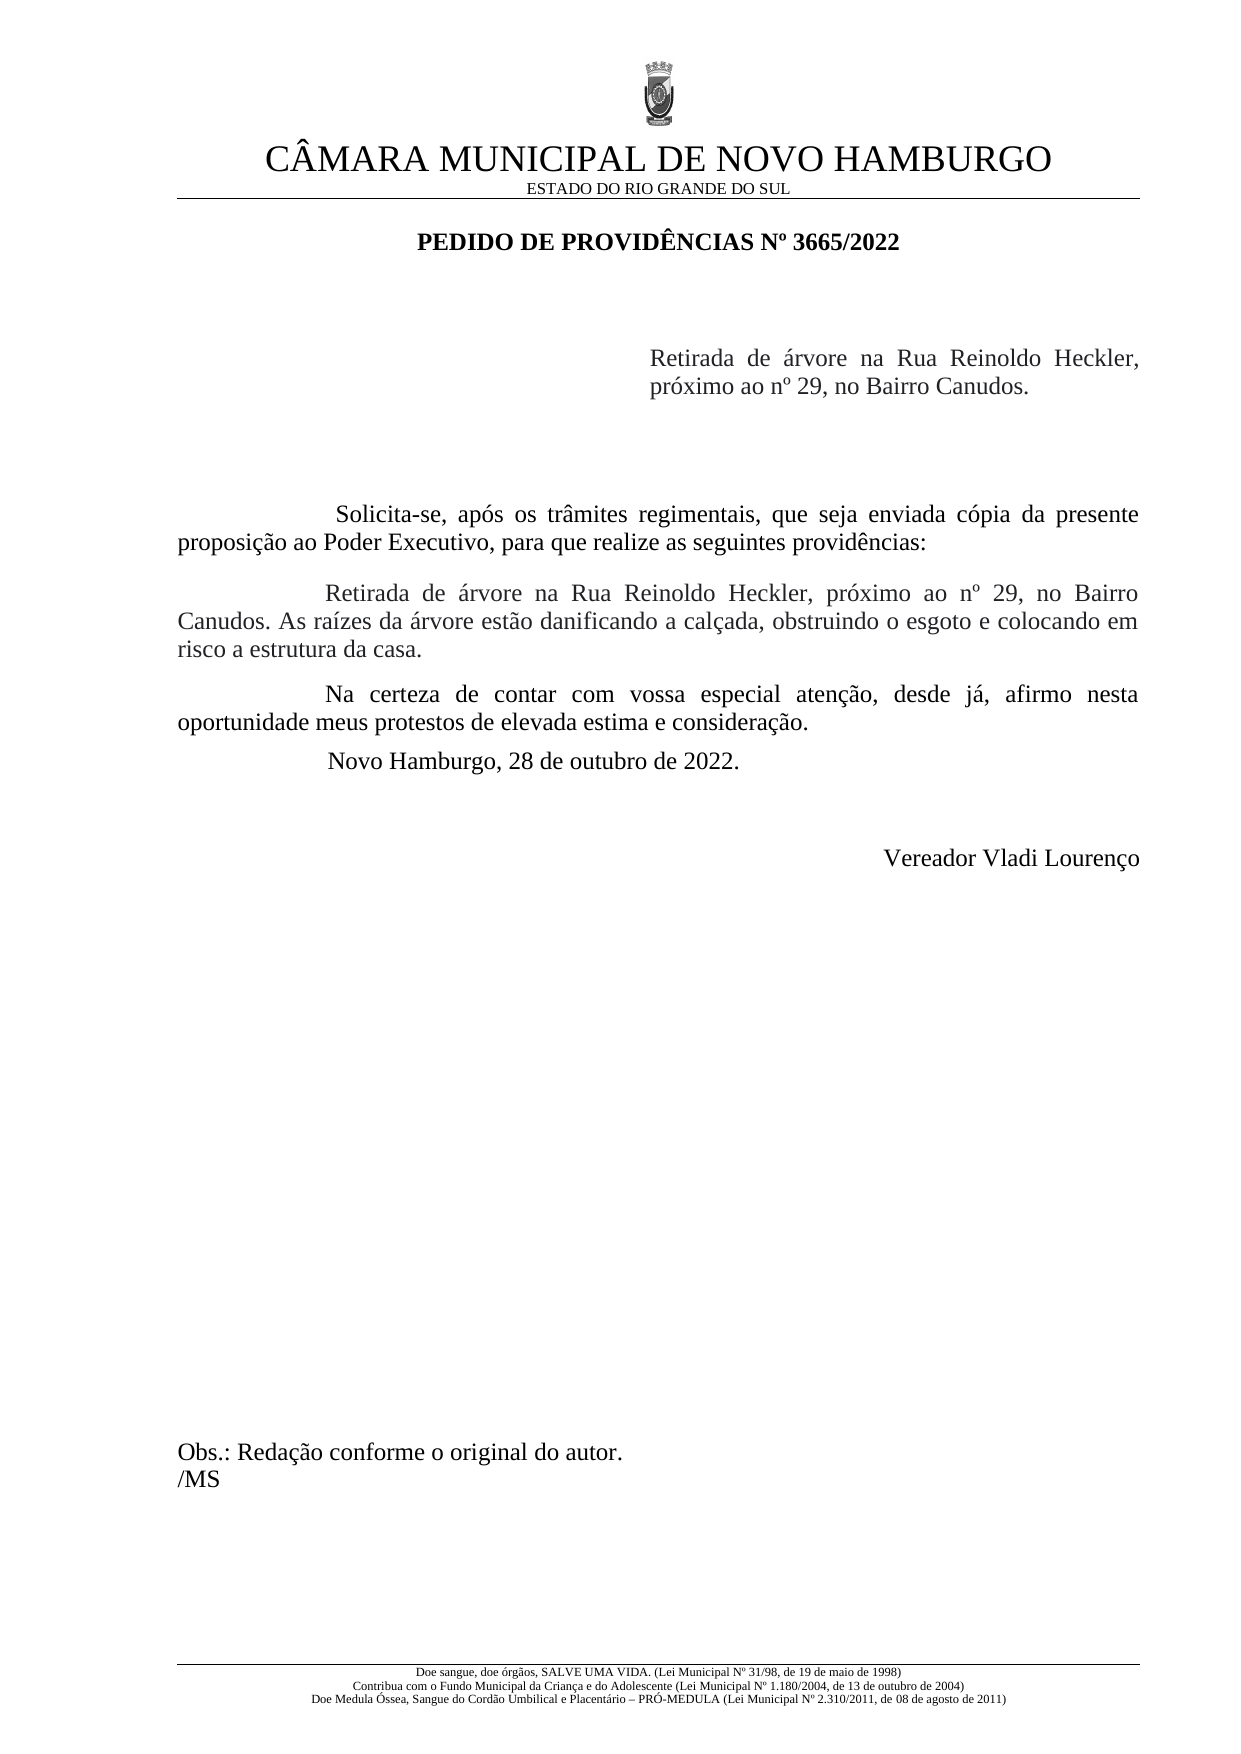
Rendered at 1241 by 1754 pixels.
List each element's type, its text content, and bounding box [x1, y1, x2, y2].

text Retirada de árvore na Rua Reinoldo Heckler, próximo ao nº 29, no Bairro Canudos. [649, 344, 1140, 400]
text Novo Hamburgo, 28 de outubro de 2022. [177, 747, 1140, 775]
text Vereador Vladi Lourenço [177, 844, 1140, 872]
text Solicita-se, após os trâmites regimentais, que seja enviada cópia da presente proposição ao Poder Executivo, para que realize as seguintes providências: [177, 500, 1140, 556]
text Retirada de árvore na Rua Reinoldo Heckler, próximo ao nº 29, no Bairro Canudos. As raízes da árvore estão danificando a calçada, obstruindo o esgoto e colocando em risco a estrutura da casa. [177, 579, 1140, 662]
text Na certeza de contar com vossa especial atenção, desde já, afirmo nesta oportunidade meus protestos de elevada estima e consideração. [177, 680, 1140, 736]
text Obs.: Redação conforme o original do autor. [177, 1438, 1140, 1465]
text /MS [177, 1465, 1140, 1493]
text PEDIDO DE PROVIDÊNCIAS Nº 3665/2022 [177, 228, 1140, 256]
